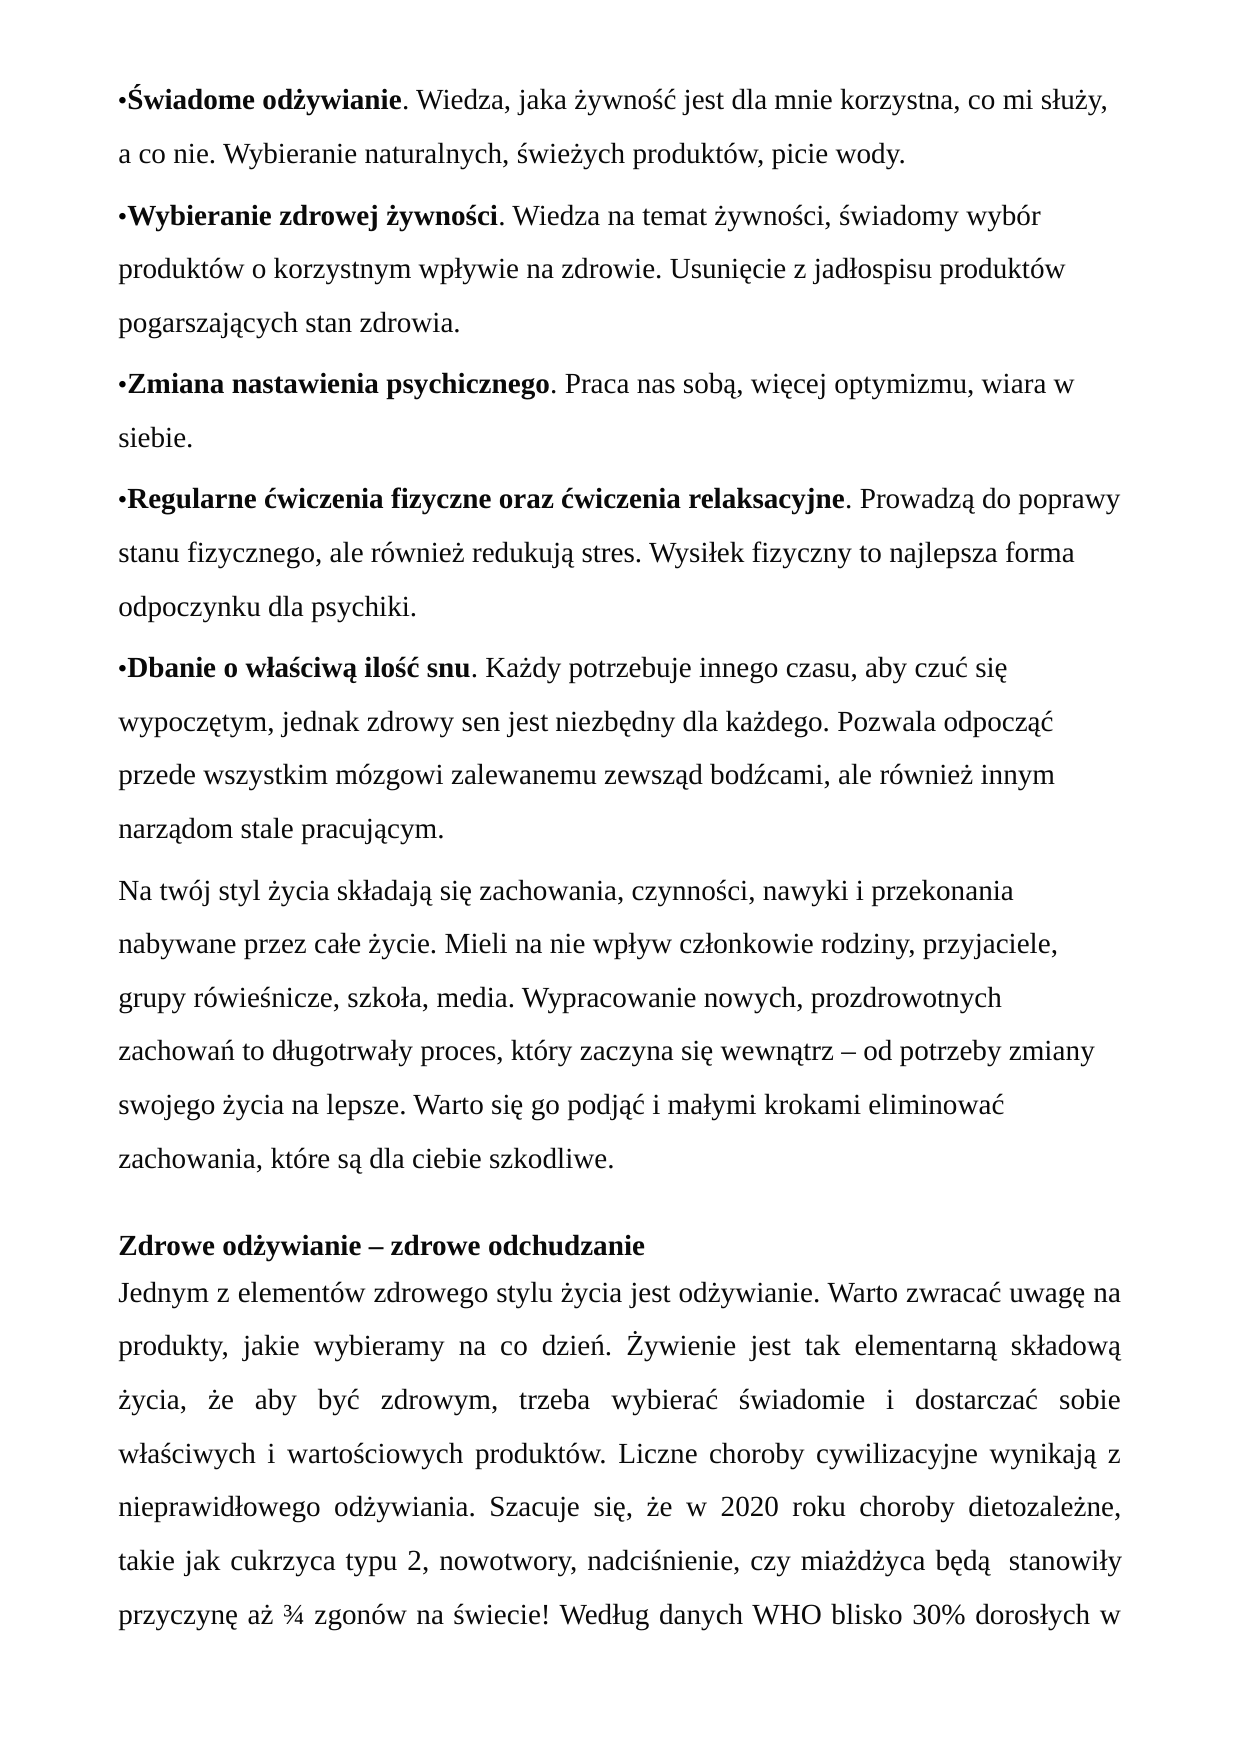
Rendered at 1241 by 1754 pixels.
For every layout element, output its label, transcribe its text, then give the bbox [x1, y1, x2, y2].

list Wybieranie zdrowej żywności. Wiedza na temat żywności, świadomy wybór produktów o korzystnym wpływie na zdrowie. Usunięcie z jadłospisu produktów pogarszających stan zdrowia. [118, 198, 1122, 338]
text Na twój styl życia składają się zachowania, czynności, nawyki i przekonania nabywane przez całe życie. Mieli na nie wpływ członkowie rodziny, przyjaciele, grupy rówieśnicze, szkoła, media. Wypracowanie nowych, prozdrowotnych zachowań to długotrwały proces, który zaczyna się wewnątrz – od potrzeby zmiany swojego życia na lepsze. Warto się go podjąć i małymi krokami eliminować zachowania, które są dla ciebie szkodliwe. [118, 873, 1122, 1174]
list Regularne ćwiczenia fizyczne oraz ćwiczenia relaksacyjne. Prowadzą do poprawy stanu fizycznego, ale również redukują stres. Wysiłek fizyczny to najlepsza forma odpoczynku dla psychiki. [118, 481, 1122, 622]
text Jednym z elementów zdrowego stylu życia jest odżywianie. Warto zwracać uwagę na produkty, jakie wybieramy na co dzień. Żywienie jest tak elementarną składową życia, że aby być zdrowym, trzeba wybierać świadomie i dostarczać sobie właściwych i wartościowych produktów. Liczne choroby cywilizacyjne wynikają z nieprawidłowego odżywiania. Szacuje się, że w 2020 roku choroby dietozależne, takie jak cukrzyca typu 2, nowotwory, nadciśnienie, czy miażdżyca będą stanowiły przyczynę aż ¾ zgonów na świecie! Według danych WHO blisko 30% dorosłych w [118, 1275, 1122, 1630]
list Zmiana nastawienia psychicznego. Praca nas sobą, więcej optymizmu, wiara w siebie. [118, 366, 1122, 453]
subtitle Zdrowe odżywianie – zdrowe odchudzanie [118, 1228, 1122, 1262]
list Dbanie o właściwą ilość snu. Każdy potrzebuje innego czasu, aby czuć się wypoczętym, jednak zdrowy sen jest niezbędny dla każdego. Pozwala odpocząć przede wszystkim mózgowi zalewanemu zewsząd bodźcami, ale również innym narządom stale pracującym. [118, 650, 1122, 845]
list Świadome odżywianie. Wiedza, jaka żywność jest dla mnie korzystna, co mi służy, a co nie. Wybieranie naturalnych, świeżych produktów, picie wody. [118, 82, 1122, 170]
